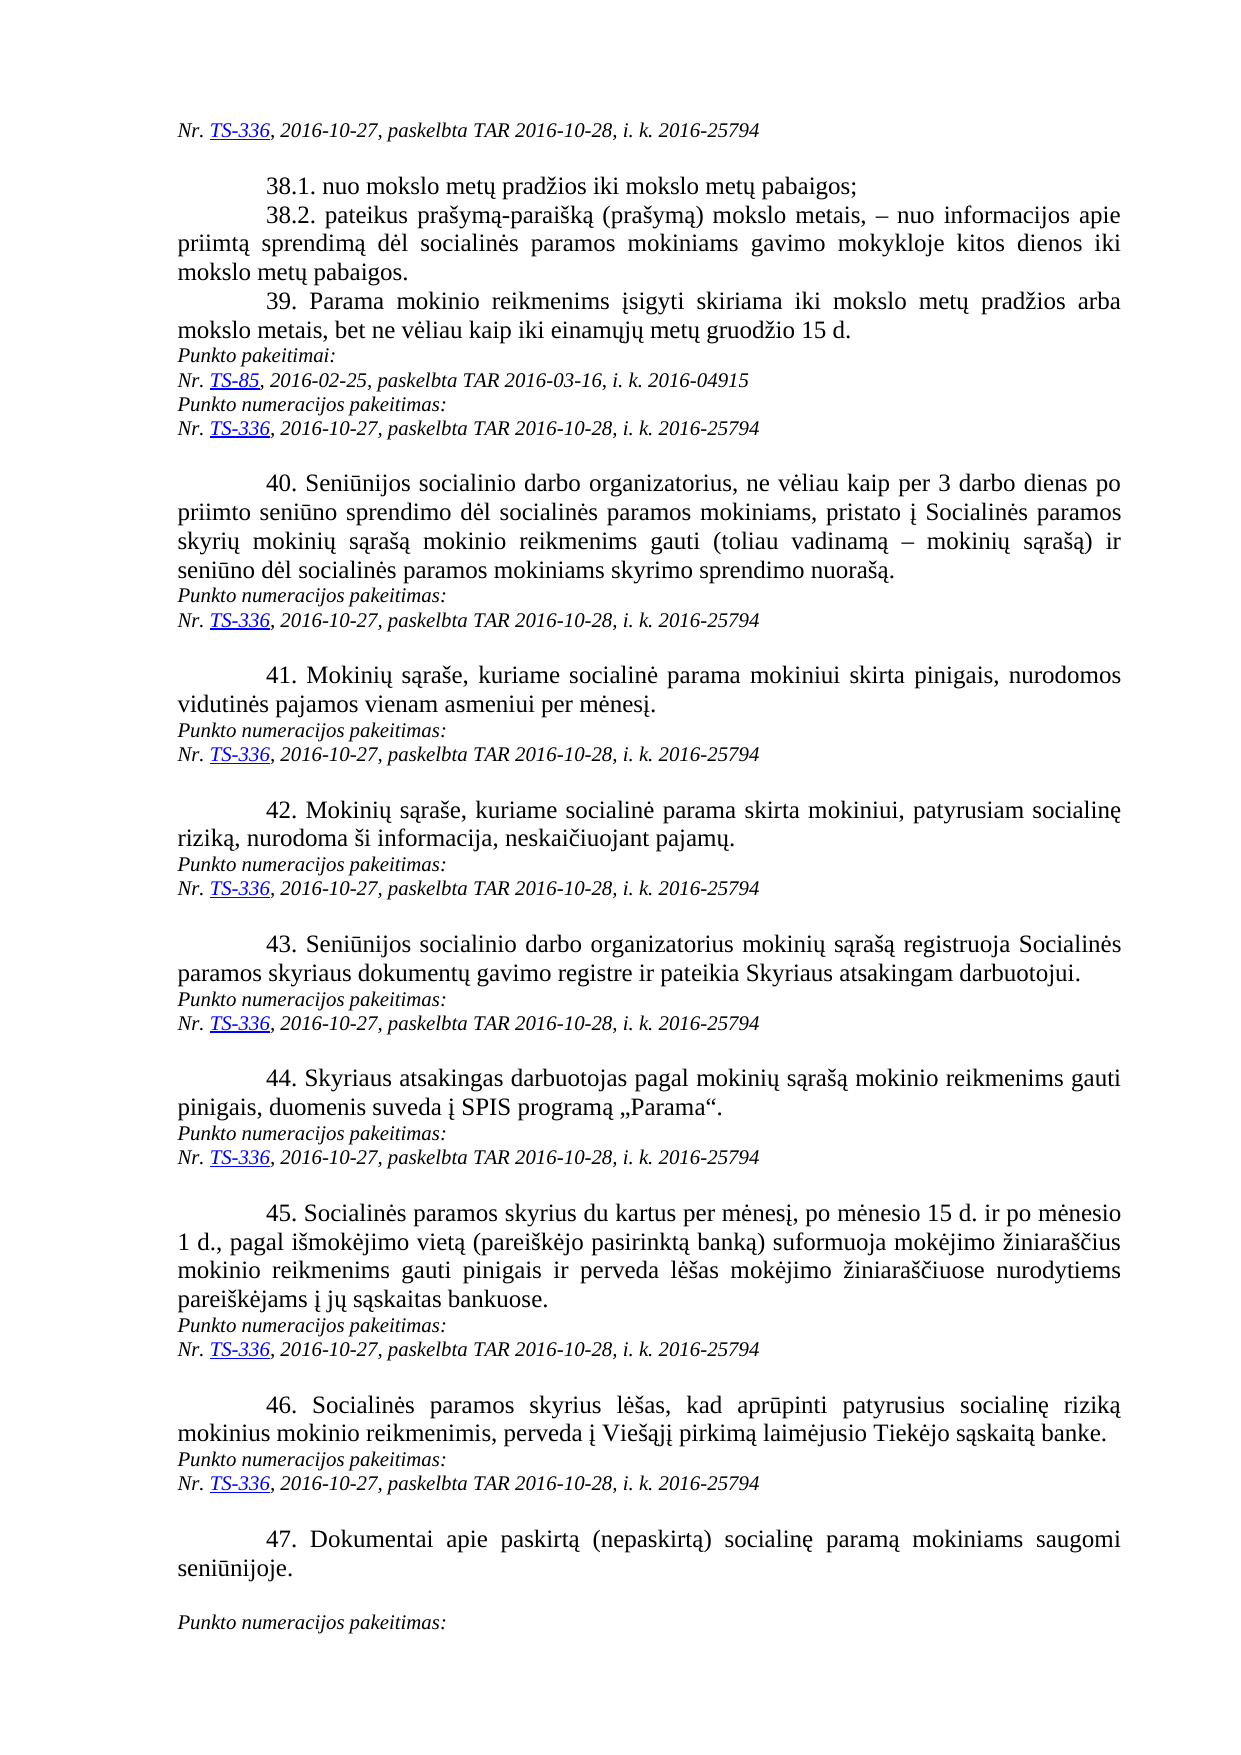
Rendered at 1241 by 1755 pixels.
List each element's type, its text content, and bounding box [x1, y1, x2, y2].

text 38.2. pateikus prašymą-paraišką (prašymą) mokslo metais, – nuo informacijos apie priimtą sprendimą dėl socialinės paramos mokiniams gavimo mokykloje kitos dienos iki mokslo metų pabaigos. [177, 200, 1122, 286]
text 40. Seniūnijos socialinio darbo organizatorius, ne vėliau kaip per 3 darbo dienas po priimto seniūno sprendimo dėl socialinės paramos mokiniams, pristato į Socialinės paramos skyrių mokinių sąrašą mokinio reikmenims gauti (toliau vadinamą – mokinių sąrašą) ir seniūno dėl socialinės paramos mokiniams skyrimo sprendimo nuorašą. [177, 468, 1122, 583]
text Nr. TS-336, 2016-10-27, paskelbta TAR 2016-10-28, i. k. 2016-25794 [177, 742, 1122, 766]
text Nr. TS-336, 2016-10-27, paskelbta TAR 2016-10-28, i. k. 2016-25794 [177, 1337, 1122, 1361]
text Punkto pakeitimai: [177, 343, 1122, 367]
text 45. Socialinės paramos skyrius du kartus per mėnesį, po mėnesio 15 d. ir po mėnesio 1 d., pagal išmokėjimo vietą (pareiškėjo pasirinktą banką) suformuoja mokėjimo žiniaraščius mokinio reikmenims gauti pinigais ir perveda lėšas mokėjimo žiniaraščiuose nurodytiems pareiškėjams į jų sąskaitas bankuose. [177, 1198, 1122, 1313]
text Nr. TS-336, 2016-10-27, paskelbta TAR 2016-10-28, i. k. 2016-25794 [177, 1471, 1122, 1495]
text Nr. TS-336, 2016-10-27, paskelbta TAR 2016-10-28, i. k. 2016-25794 [177, 607, 1122, 632]
text Nr. TS-336, 2016-10-27, paskelbta TAR 2016-10-28, i. k. 2016-25794 [177, 416, 1122, 440]
text 47. Dokumentai apie paskirtą (nepaskirtą) socialinę paramą mokiniams saugomi seniūnijoje. [177, 1524, 1122, 1582]
text Nr. TS-336, 2016-10-27, paskelbta TAR 2016-10-28, i. k. 2016-25794 [177, 1145, 1122, 1169]
text Punkto numeracijos pakeitimas: [177, 1121, 1122, 1145]
text Punkto numeracijos pakeitimas: [177, 852, 1122, 876]
text 46. Socialinės paramos skyrius lėšas, kad aprūpinti patyrusius socialinę riziką mokinius mokinio reikmenimis, perveda į Viešąjį pirkimą laimėjusio Tiekėjo sąskaitą banke. [177, 1390, 1122, 1447]
text Nr. TS-336, 2016-10-27, paskelbta TAR 2016-10-28, i. k. 2016-25794 [177, 1011, 1122, 1035]
text Punkto numeracijos pakeitimas: [177, 1313, 1122, 1337]
text Punkto numeracijos pakeitimas: [177, 1447, 1122, 1471]
text Punkto numeracijos pakeitimas: [177, 1610, 1122, 1634]
text 43. Seniūnijos socialinio darbo organizatorius mokinių sąrašą registruoja Socialinės paramos skyriaus dokumentų gavimo registre ir pateikia Skyriaus atsakingam darbuotojui. [177, 929, 1122, 987]
text Nr. TS-85, 2016-02-25, paskelbta TAR 2016-03-16, i. k. 2016-04915 [177, 367, 1122, 392]
text Punkto numeracijos pakeitimas: [177, 392, 1122, 416]
text 41. Mokinių sąraše, kuriame socialinė parama mokiniui skirta pinigais, nurodomos vidutinės pajamos vienam asmeniui per mėnesį. [177, 660, 1122, 718]
text Punkto numeracijos pakeitimas: [177, 583, 1122, 607]
text Punkto numeracijos pakeitimas: [177, 718, 1122, 742]
text 39. Parama mokinio reikmenims įsigyti skiriama iki mokslo metų pradžios arba mokslo metais, bet ne vėliau kaip iki einamųjų metų gruodžio 15 d. [177, 286, 1122, 343]
text 44. Skyriaus atsakingas darbuotojas pagal mokinių sąrašą mokinio reikmenims gauti pinigais, duomenis suveda į SPIS programą „Parama“. [177, 1063, 1122, 1121]
text Punkto numeracijos pakeitimas: [177, 987, 1122, 1011]
text 42. Mokinių sąraše, kuriame socialinė parama skirta mokiniui, patyrusiam socialinę riziką, nurodoma ši informacija, neskaičiuojant pajamų. [177, 795, 1122, 852]
text 38.1. nuo mokslo metų pradžios iki mokslo metų pabaigos; [177, 171, 1122, 200]
text Nr. TS-336, 2016-10-27, paskelbta TAR 2016-10-28, i. k. 2016-25794 [177, 876, 1122, 900]
text Nr. TS-336, 2016-10-27, paskelbta TAR 2016-10-28, i. k. 2016-25794 [177, 118, 1122, 142]
